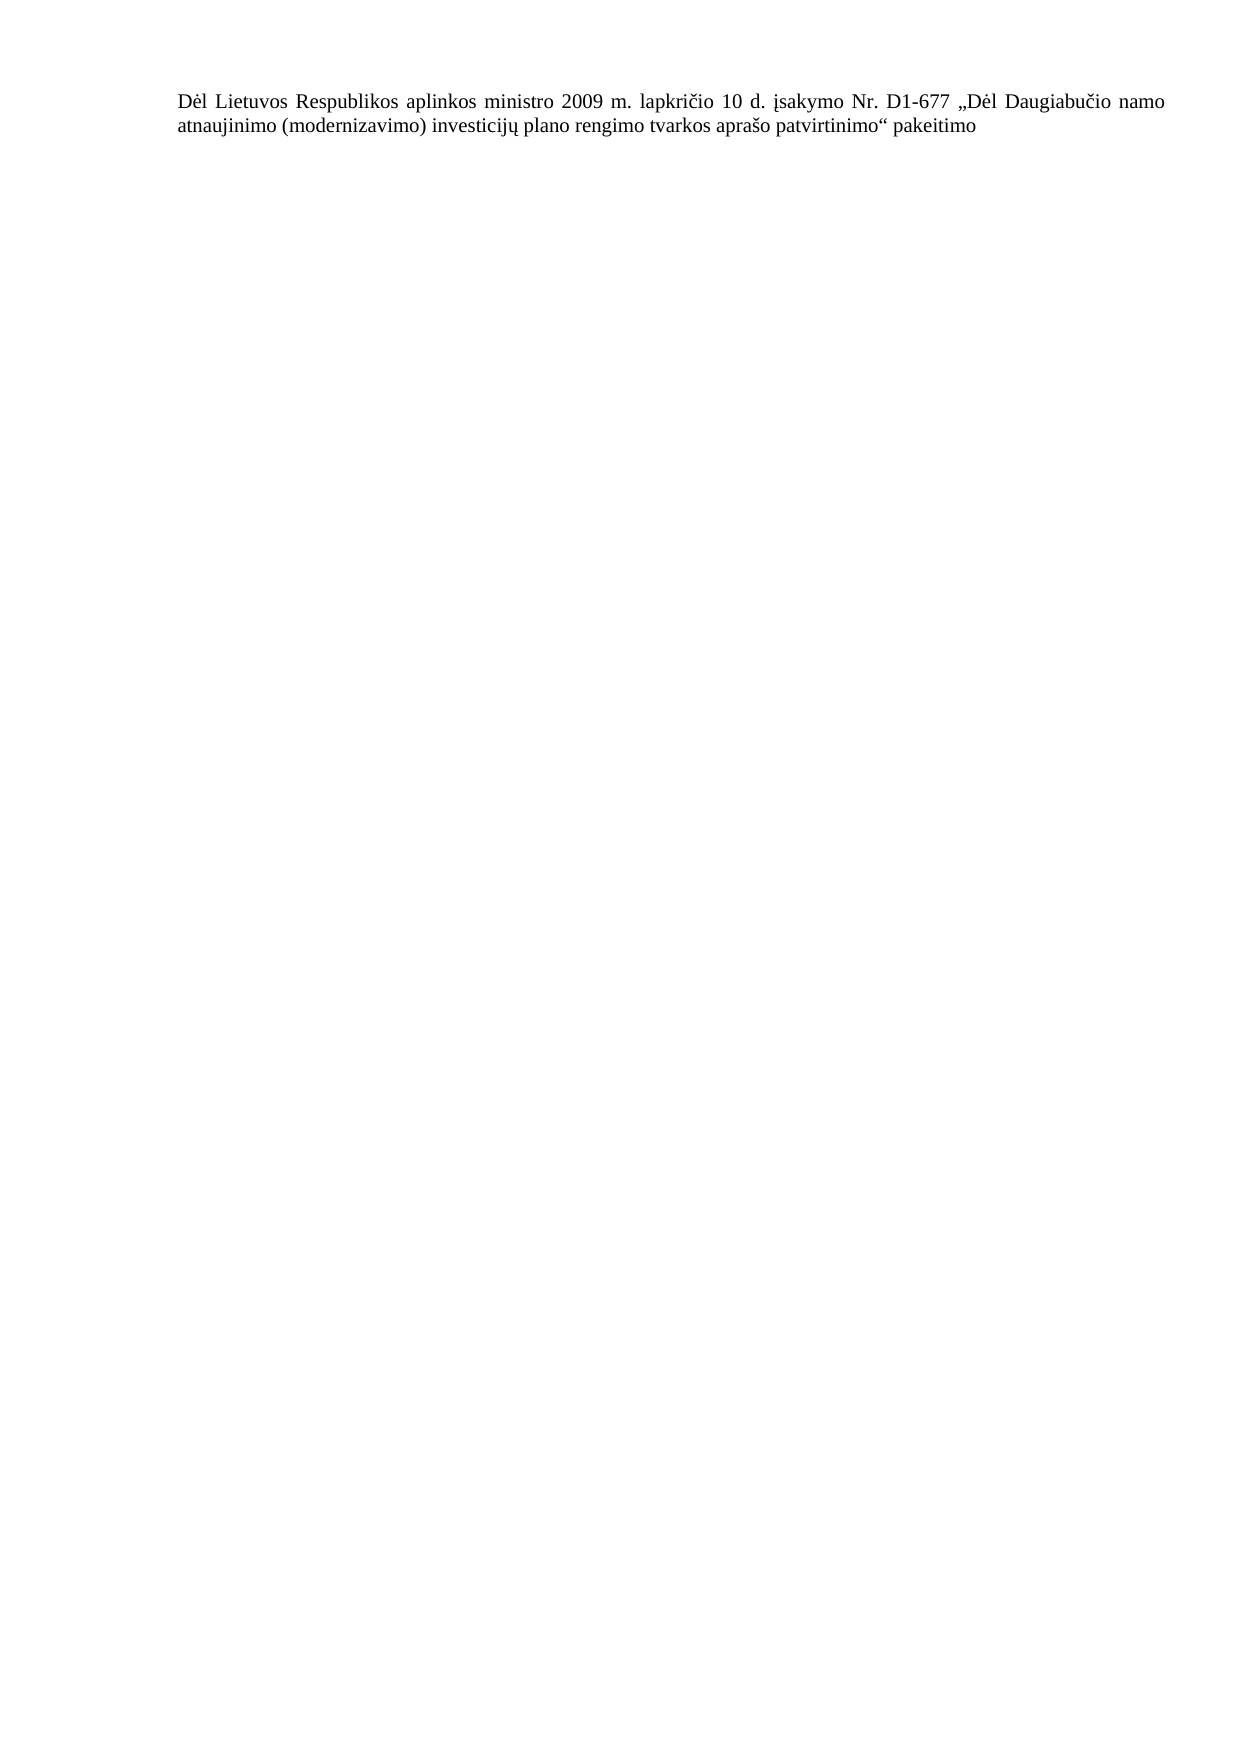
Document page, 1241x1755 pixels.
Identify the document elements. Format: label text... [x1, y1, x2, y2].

text Dėl Lietuvos Respublikos aplinkos ministro 2009 m. lapkričio 10 d. įsakymo Nr. D1-677 „Dėl Daugiabučio namo atnaujinimo (modernizavimo) investicijų plano rengimo tvarkos aprašo patvirtinimo“ pakeitimo [177, 89, 1167, 137]
